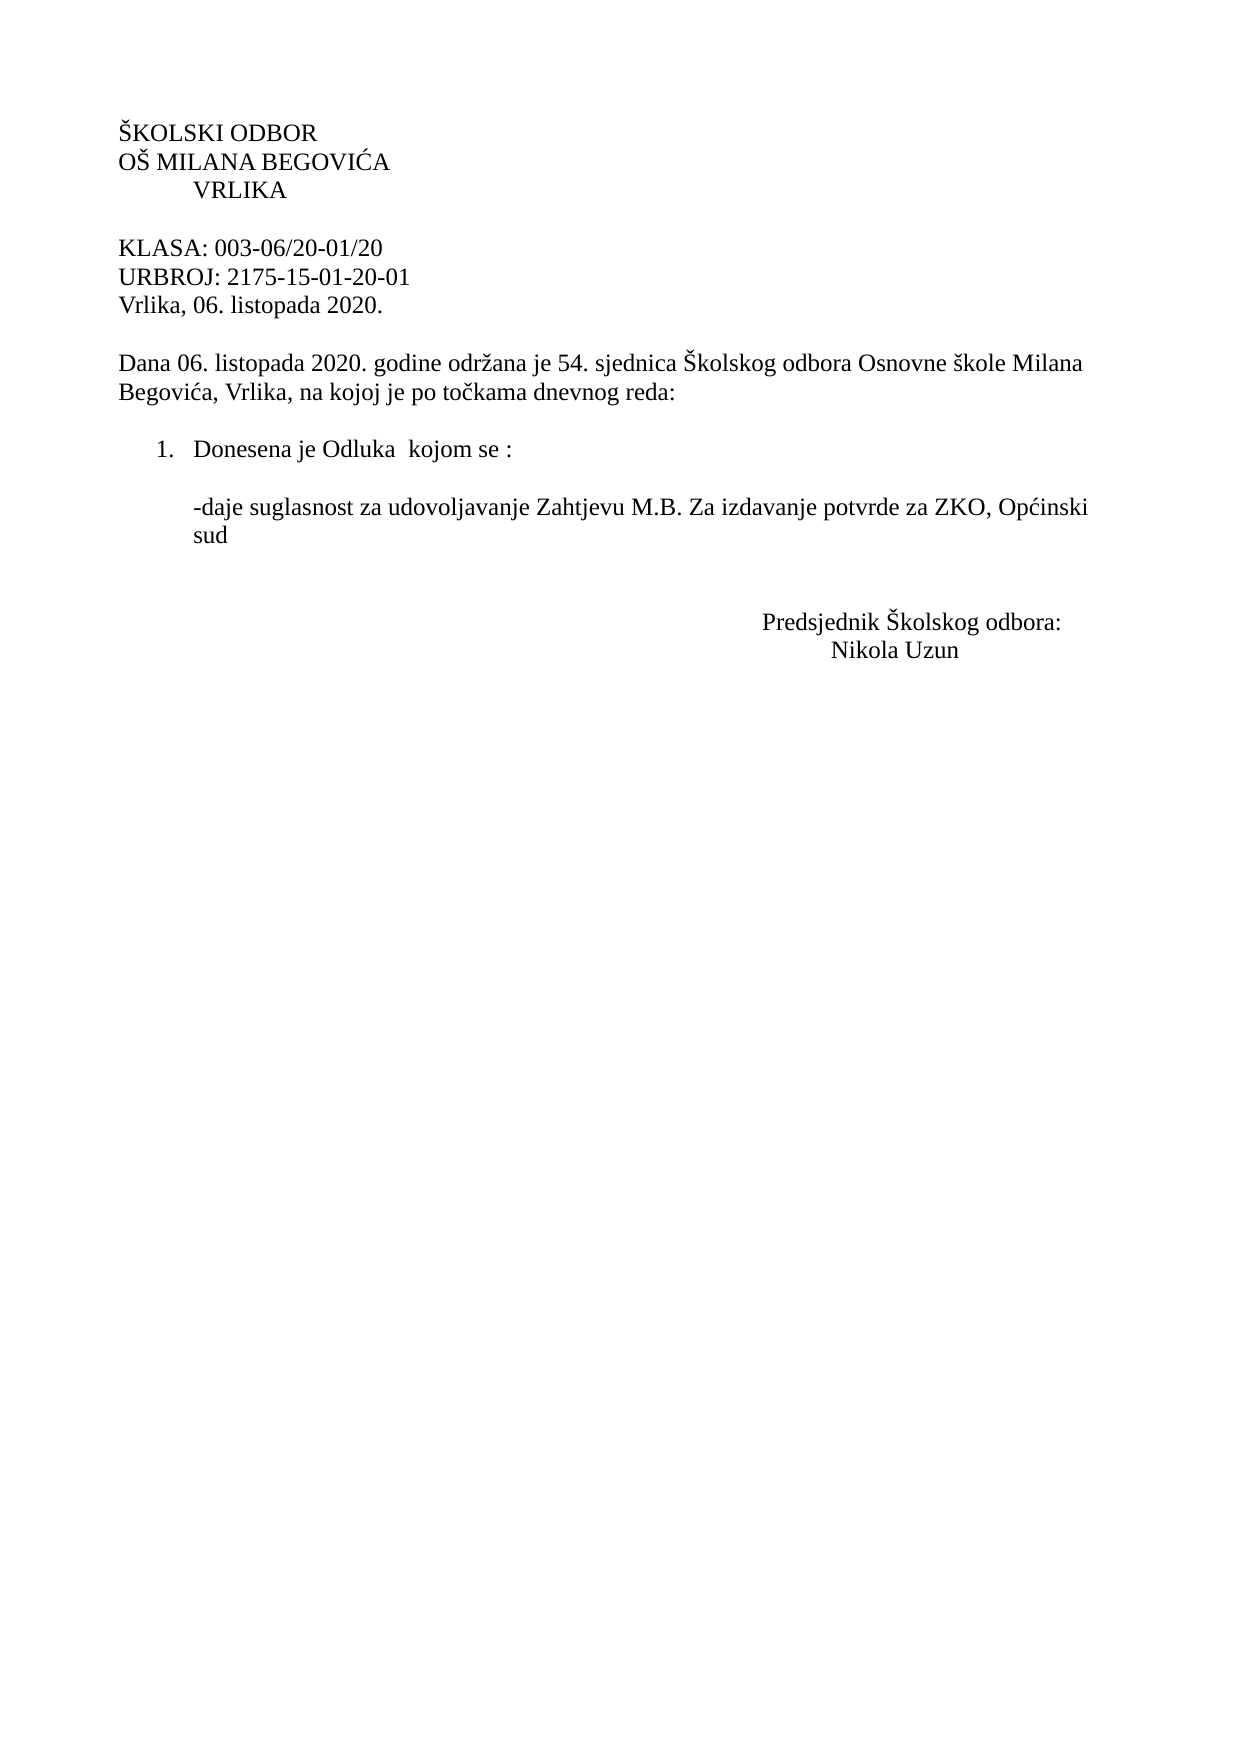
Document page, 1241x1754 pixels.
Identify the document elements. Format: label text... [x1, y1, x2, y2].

text Dana 06. listopada 2020. godine održana je 54. sjednica Školskog odbora Osnovne škole Milana Begovića, Vrlika, na kojoj je po točkama dnevnog reda: [118, 348, 1122, 406]
list -daje suglasnost za udovoljavanje Zahtjevu M.B. Za izdavanje potvrde za ZKO, Općinski sud [193, 492, 1122, 549]
text URBROJ: 2175-15-01-20-01 [118, 262, 1122, 291]
text Nikola Uzun [118, 636, 1122, 664]
text ŠKOLSKI ODBOR [118, 118, 1122, 147]
text OŠ MILANA BEGOVIĆA [118, 147, 1122, 176]
list Donesena je Odluka kojom se : [156, 434, 1122, 463]
text VRLIKA [118, 176, 1122, 204]
text Predsjednik Školskog odbora: [118, 607, 1122, 636]
text Vrlika, 06. listopada 2020. [118, 291, 1122, 319]
text KLASA: 003-06/20-01/20 [118, 233, 1122, 262]
